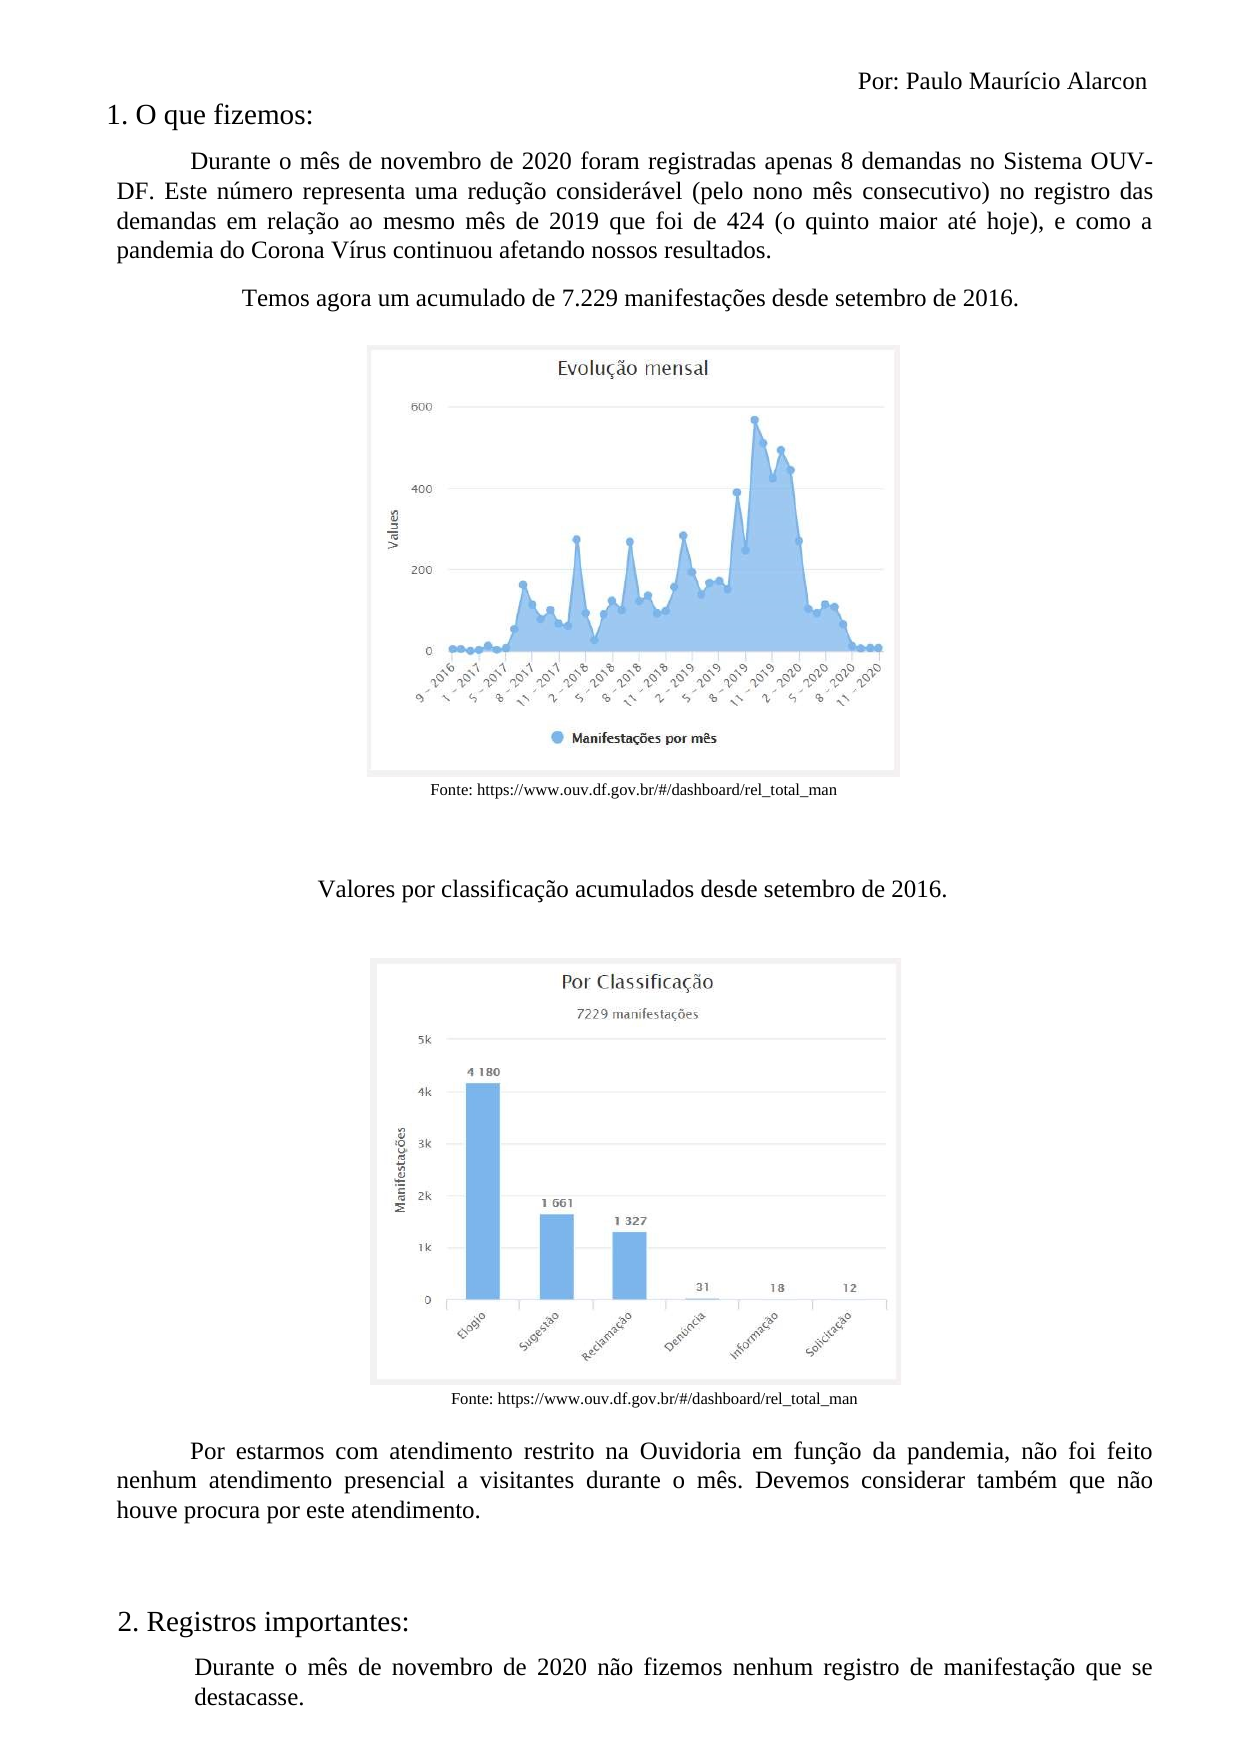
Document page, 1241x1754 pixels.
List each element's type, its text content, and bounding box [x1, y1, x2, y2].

text Temos agora um acumulado de 7.229 manifestações desde setembro de 2016. [108, 283, 1159, 312]
text Por estarmos com atendimento restrito na Ouvidoria em função da pandemia, não foi feito nenhum atendimento presencial a visitantes durante o mês. Devemos considerar também que não houve procura por este atendimento. [116, 1436, 1154, 1524]
text Por: Paulo Maurício Alarcon [106, 66, 1153, 95]
text Durante o mês de novembro de 2020 não fizemos nenhum registro de manifestação que se destacasse. [194, 1652, 1154, 1711]
text Fonte: https://www.ouv.df.gov.br/#/dashboard/rel_total_man [149, 780, 1122, 799]
text 2. Registros importantes: [117, 1604, 1164, 1638]
text Durante o mês de novembro de 2020 foram registradas apenas 8 demandas no Sistema OUV-DF. Este número representa uma redução considerável (pelo nono mês consecutivo) no registro das demandas em relação ao mesmo mês de 2019 que foi de 424 (o quinto maior até hoje), e como a pandemia do Corona Vírus continuou afetando nossos resultados. [116, 146, 1154, 264]
text Fonte: https://www.ouv.df.gov.br/#/dashboard/rel_total_man [149, 1389, 1164, 1408]
text Valores por classificação acumulados desde setembro de 2016. [108, 874, 1164, 902]
text 1. O que fizemos: [106, 97, 1164, 131]
